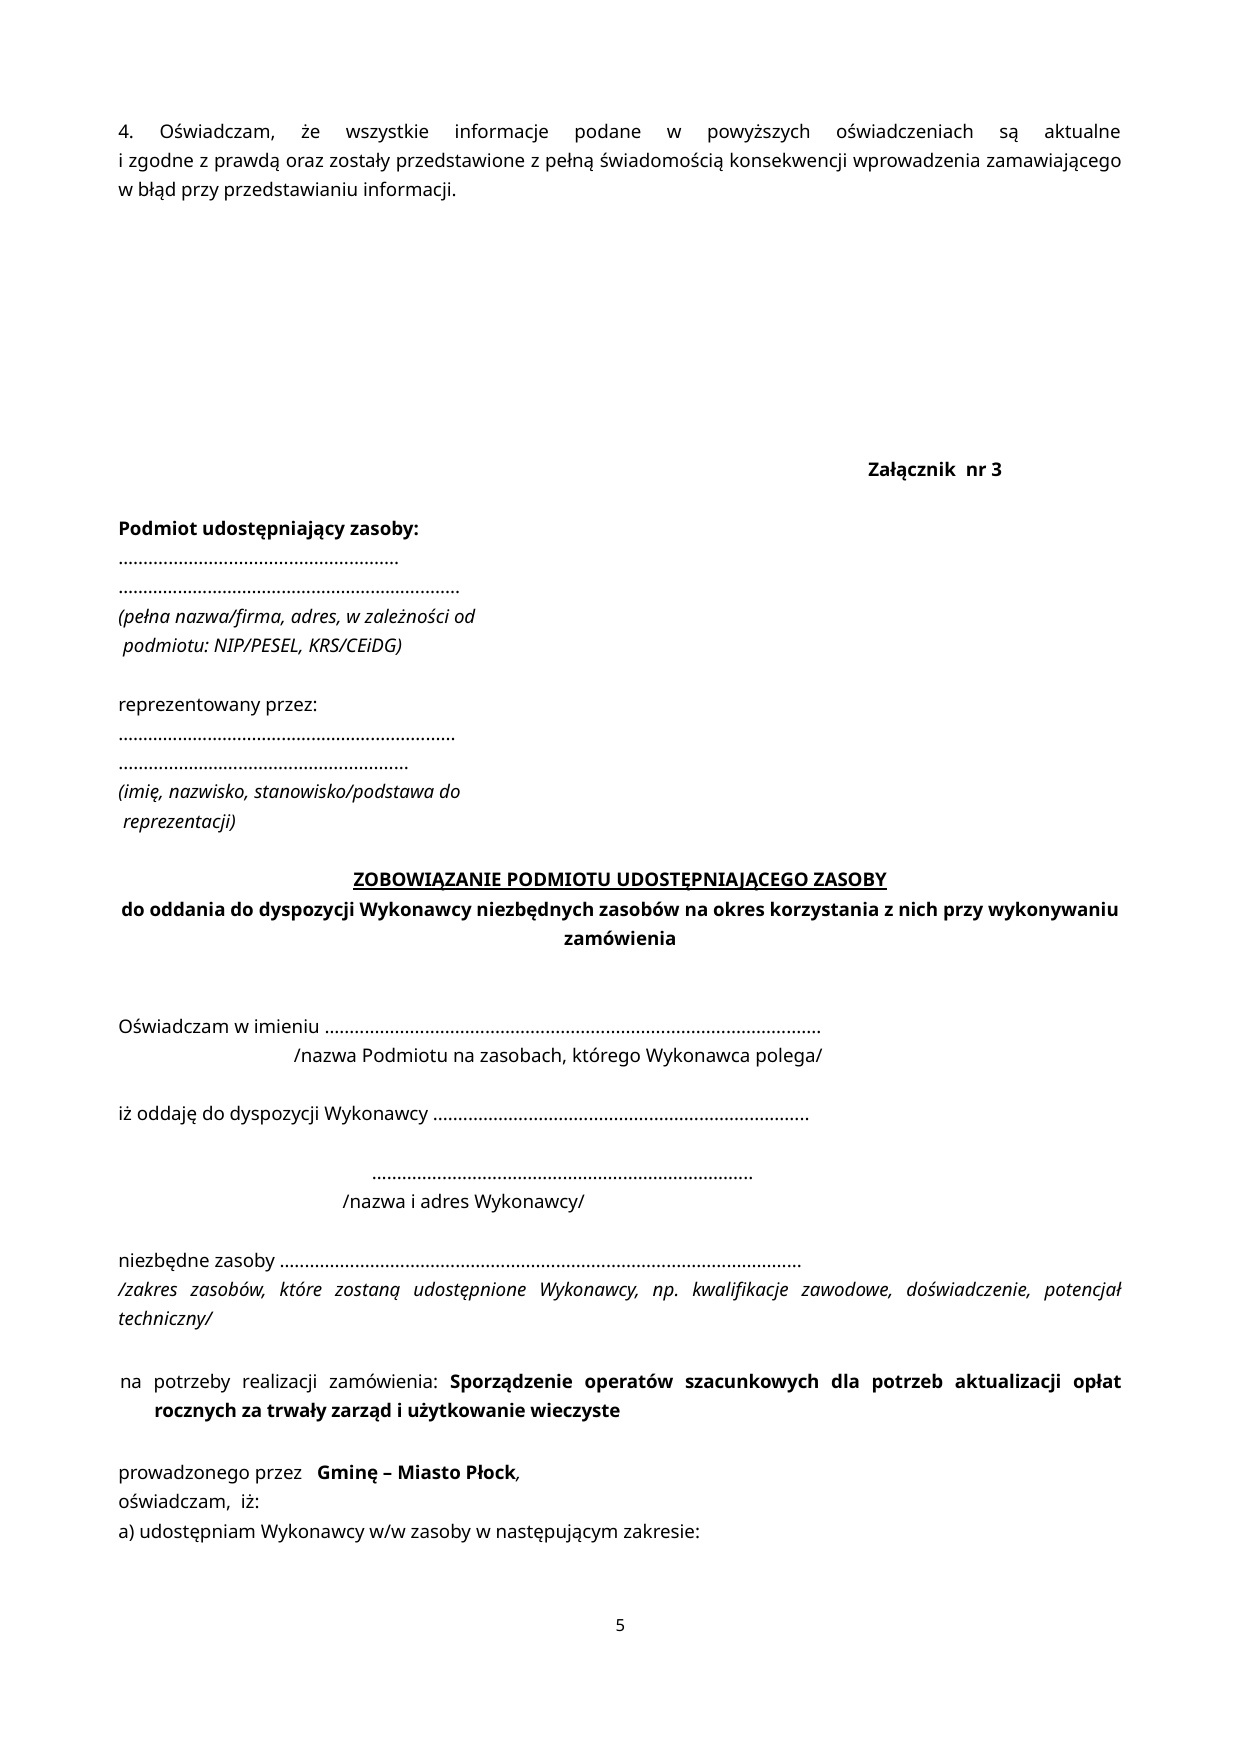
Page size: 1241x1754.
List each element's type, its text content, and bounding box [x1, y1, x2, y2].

text a) udostępniam Wykonawcy w/w zasoby w następującym zakresie: [118, 1518, 1122, 1543]
text 4. Oświadczam, że wszystkie informacje podane w powyższych oświadczeniach są aktualne i zgodne z prawdą oraz zostały przedstawione z pełną świadomością konsekwencji wprowadzenia zamawiającego w błąd przy przedstawianiu informacji. [118, 118, 1122, 202]
text Załącznik nr 3 [823, 457, 1122, 482]
text /nazwa i adres Wykonawcy/ [118, 1188, 1122, 1214]
text Podmiot udostępniający zasoby: [118, 515, 1122, 541]
text oświadczam, iż: [118, 1489, 1122, 1514]
text …......................................................................... [118, 1159, 1122, 1185]
text /nazwa Podmiotu na zasobach, którego Wykonawca polega/ [118, 1042, 1122, 1068]
text reprezentowany przez: [118, 691, 1122, 716]
text …..................................................... [118, 544, 1122, 570]
text podmiotu: NIP/PESEL, KRS/CEiDG) [118, 632, 1122, 658]
text niezbędne zasoby …..................................................................................................... [118, 1247, 1122, 1273]
text do oddania do dyspozycji Wykonawcy niezbędnych zasobów na okres korzystania z nich przy wykonywaniu zamówienia [118, 896, 1122, 951]
text (imię, nazwisko, stanowisko/podstawa do [118, 779, 1122, 804]
text .............……….................................... [118, 749, 1122, 775]
text ……………………………………………................. [118, 720, 1122, 746]
text …………………………………………………............ [118, 574, 1122, 599]
text /zakres zasobów, które zostaną udostępnione Wykonawcy, np. kwalifikacje zawodowe, doświadczenie, potencjał techniczny/ [118, 1276, 1122, 1331]
text na potrzeby realizacji zamówienia: Sporządzenie operatów szacunkowych dla potrzeb aktualizacji opłat rocznych za trwały zarząd i użytkowanie wieczyste [120, 1368, 1122, 1423]
text reprezentacji) [118, 808, 1122, 833]
text prowadzonego przez Gminę – Miasto Płock, [118, 1459, 1122, 1485]
text ZOBOWIĄZANIE PODMIOTU UDOSTĘPNIAJĄCEGO ZASOBY [118, 867, 1122, 892]
text Oświadczam w imieniu …................................................................................................ [118, 1013, 1122, 1038]
text (pełna nazwa/firma, adres, w zależności od [118, 603, 1122, 629]
text iż oddaję do dyspozycji Wykonawcy ........................................................................... [118, 1101, 1122, 1126]
